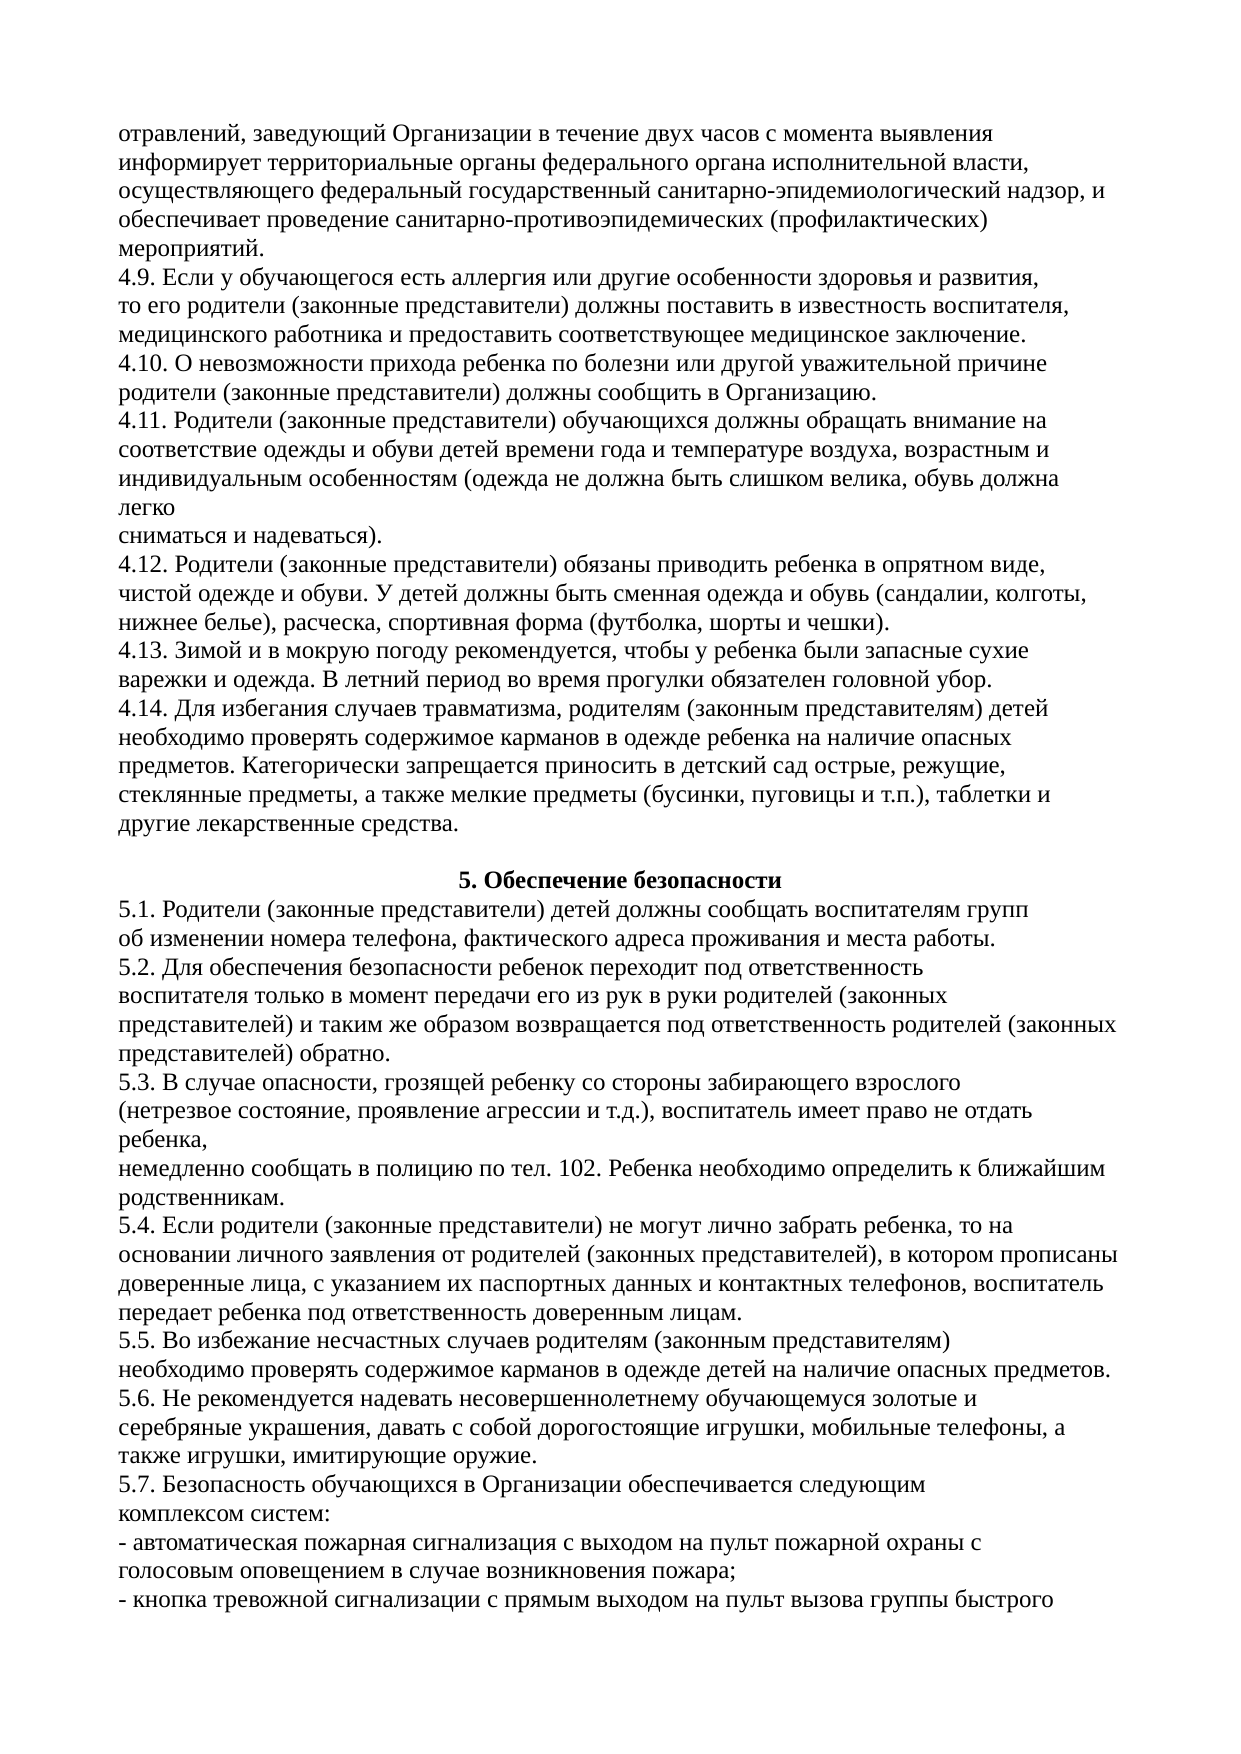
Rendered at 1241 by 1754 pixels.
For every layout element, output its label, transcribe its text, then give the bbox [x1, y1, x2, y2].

text необходимо проверять содержимое карманов в одежде детей на наличие опасных предметов. [118, 1354, 1122, 1383]
text информирует территориальные органы федерального органа исполнительной власти, [118, 147, 1122, 176]
text 5.6. Не рекомендуется надевать несовершеннолетнему обучающемуся золотые и [118, 1383, 1122, 1412]
text основании личного заявления от родителей (законных представителей), в котором прописаны [118, 1239, 1122, 1268]
text стеклянные предметы, а также мелкие предметы (бусинки, пуговицы и т.п.), таблетки и другие лекарственные средства. [118, 779, 1122, 837]
text передает ребенка под ответственность доверенным лицам. [118, 1297, 1122, 1326]
text чистой одежде и обуви. У детей должны быть сменная одежда и обувь (сандалии, колготы, [118, 578, 1122, 607]
text 5.7. Безопасность обучающихся в Организации обеспечивается следующим [118, 1469, 1122, 1498]
text родители (законные представители) должны сообщить в Организацию. [118, 377, 1122, 406]
text необходимо проверять содержимое карманов в одежде ребенка на наличие опасных [118, 722, 1122, 751]
text 4.11. Родители (законные представители) обучающихся должны обращать внимание на [118, 406, 1122, 434]
text сниматься и надеваться). [118, 521, 1122, 549]
text об изменении номера телефона, фактического адреса проживания и места работы. [118, 923, 1122, 952]
text варежки и одежда. В летний период во время прогулки обязателен головной убор. [118, 664, 1122, 693]
text представителей) обратно. [118, 1038, 1122, 1067]
text доверенные лица, с указанием их паспортных данных и контактных телефонов, воспитатель [118, 1268, 1122, 1297]
text 4.13. Зимой и в мокрую погоду рекомендуется, чтобы у ребенка были запасные сухие [118, 636, 1122, 664]
text индивидуальным особенностям (одежда не должна быть слишком велика, обувь должна легко [118, 463, 1122, 521]
text - кнопка тревожной сигнализации с прямым выходом на пульт вызова группы быстрого [118, 1584, 1122, 1613]
text 5. Обеспечение безопасности [118, 866, 1122, 894]
text 4.12. Родители (законные представители) обязаны приводить ребенка в опрятном виде, [118, 549, 1122, 578]
text медицинского работника и предоставить соответствующее медицинское заключение. [118, 319, 1122, 348]
text предметов. Категорически запрещается приносить в детский сад острые, режущие, [118, 751, 1122, 779]
text 5.4. Если родители (законные представители) не могут лично забрать ребенка, то на [118, 1211, 1122, 1239]
text представителей) и таким же образом возвращается под ответственность родителей (законных [118, 1009, 1122, 1038]
text нижнее белье), расческа, спортивная форма (футболка, шорты и чешки). [118, 607, 1122, 636]
text то его родители (законные представители) должны поставить в известность воспитателя, [118, 291, 1122, 319]
text 4.9. Если у обучающегося есть аллергия или другие особенности здоровья и развития, [118, 262, 1122, 291]
text голосовым оповещением в случае возникновения пожара; [118, 1556, 1122, 1584]
text 5.1. Родители (законные представители) детей должны сообщать воспитателям групп [118, 894, 1122, 923]
text 5.5. Во избежание несчастных случаев родителям (законным представителям) [118, 1326, 1122, 1354]
text (нетрезвое состояние, проявление агрессии и т.д.), воспитатель имеет право не отдать ребенка, [118, 1096, 1122, 1153]
text осуществляющего федеральный государственный санитарно-эпидемиологический надзор, и [118, 176, 1122, 204]
text 4.10. О невозможности прихода ребенка по болезни или другой уважительной причине [118, 348, 1122, 377]
text 5.3. В случае опасности, грозящей ребенку со стороны забирающего взрослого [118, 1067, 1122, 1096]
text обеспечивает проведение санитарно-противоэпидемических (профилактических) [118, 204, 1122, 233]
text соответствие одежды и обуви детей времени года и температуре воздуха, возрастным и [118, 434, 1122, 463]
text - автоматическая пожарная сигнализация с выходом на пульт пожарной охраны с [118, 1527, 1122, 1556]
text немедленно сообщать в полицию по тел. 102. Ребенка необходимо определить к ближайшим [118, 1153, 1122, 1182]
text серебряные украшения, давать с собой дорогостоящие игрушки, мобильные телефоны, а [118, 1412, 1122, 1441]
text отравлений, заведующий Организации в течение двух часов с момента выявления [118, 118, 1122, 147]
text 5.2. Для обеспечения безопасности ребенок переходит под ответственность [118, 952, 1122, 981]
text мероприятий. [118, 233, 1122, 262]
text также игрушки, имитирующие оружие. [118, 1441, 1122, 1469]
text воспитателя только в момент передачи его из рук в руки родителей (законных [118, 981, 1122, 1009]
text 4.14. Для избегания случаев травматизма, родителям (законным представителям) детей [118, 693, 1122, 722]
text родственникам. [118, 1182, 1122, 1211]
text комплексом систем: [118, 1498, 1122, 1527]
